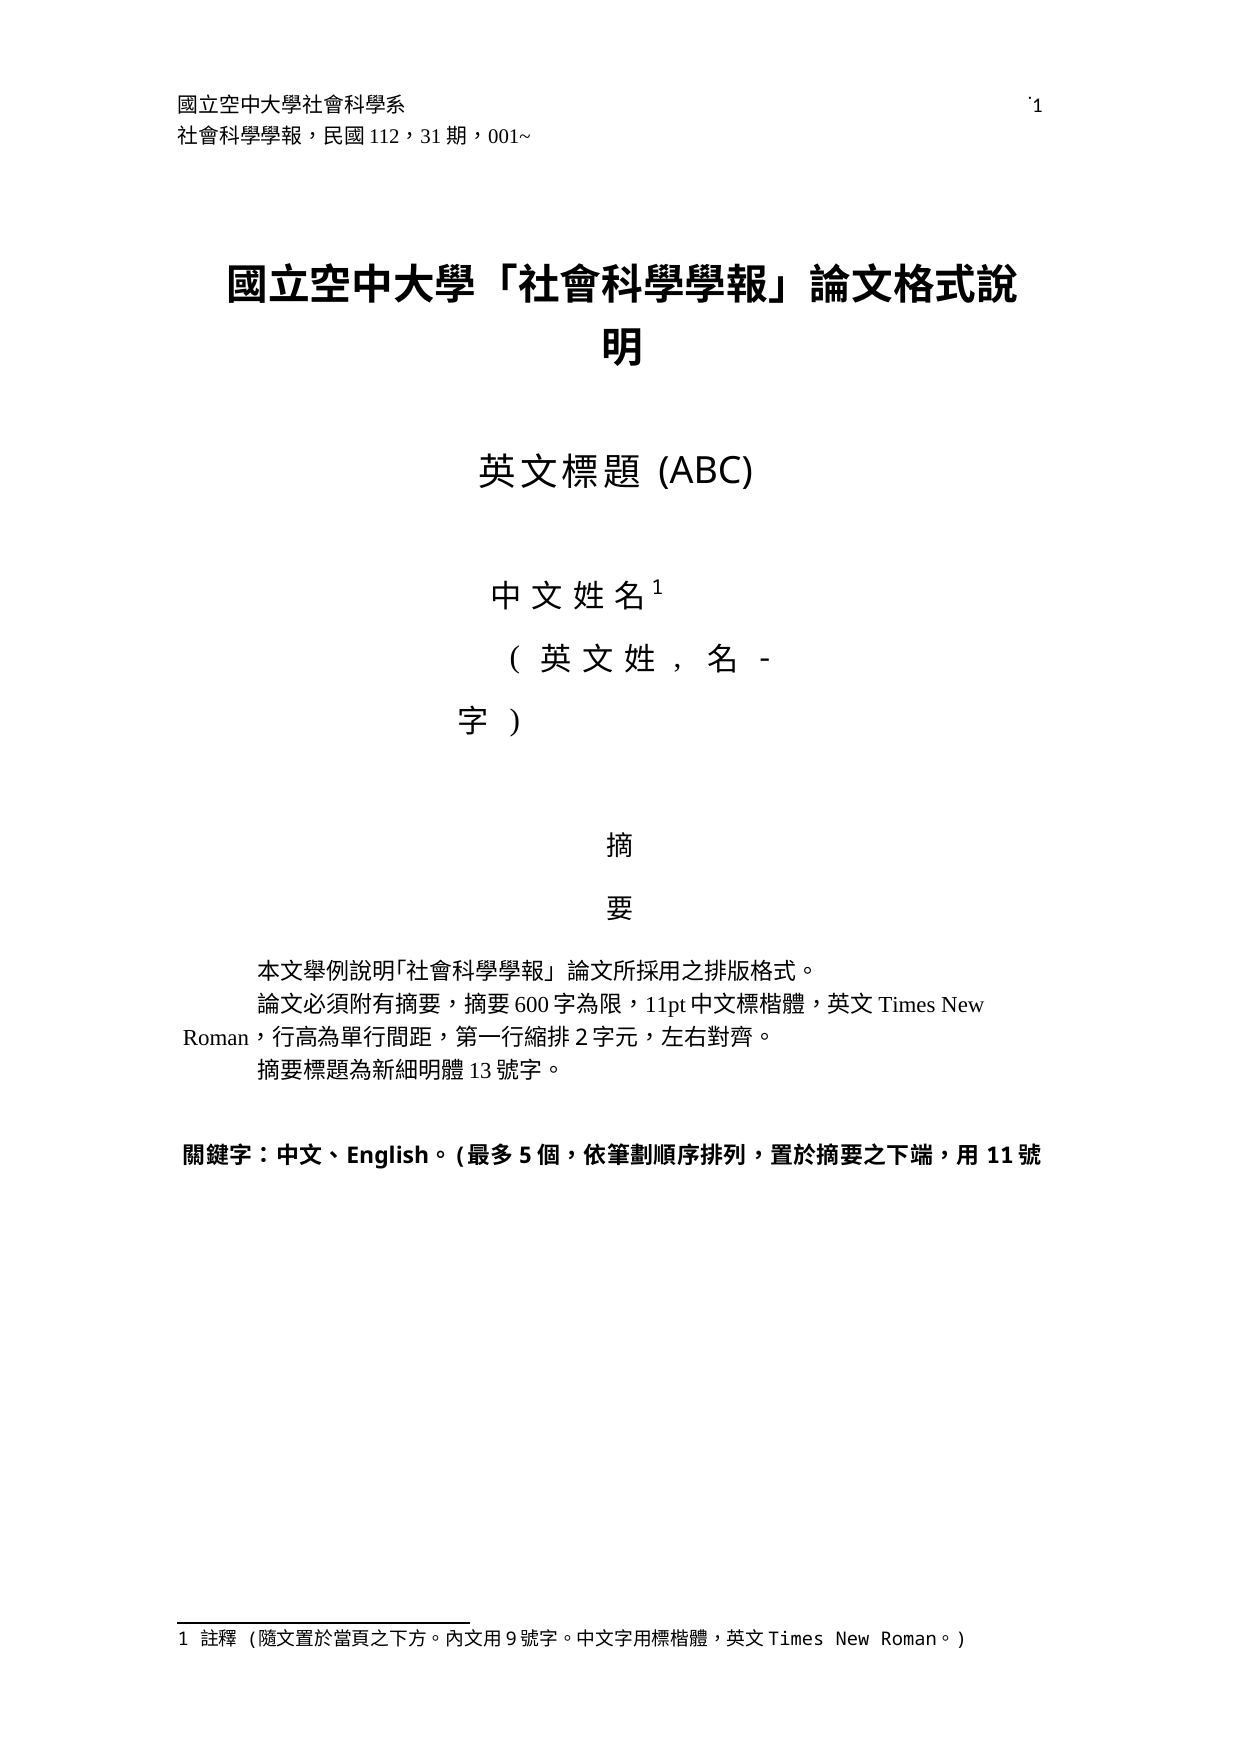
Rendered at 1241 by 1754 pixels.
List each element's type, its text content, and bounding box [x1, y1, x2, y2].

text 摘要標題為新細明體13號字。 [183, 1052, 1058, 1086]
text 註釋 (隨文置於當頁之下方。內文用9號字。中文字用標楷體，英文Times New Roman。) [177, 1623, 1063, 1651]
text 國立空中大學「社會科學學報」論文格式說明 [222, 240, 1020, 365]
text 關鍵字：中文、English。(最多5個，依筆劃順序排列，置於摘要之下端，用11號 [183, 1136, 1042, 1170]
text 摘要 [565, 802, 668, 927]
text 中文姓名 [182, 552, 703, 615]
text (英文姓, 名-字) [182, 615, 804, 740]
text 論文必須附有摘要，摘要600字為限，11pt中文標楷體，英文Times New Roman，行高為單行間距，第一行縮排2字元，左右對齊。 [183, 986, 1058, 1052]
text 英文標題(ABC) [220, 427, 1020, 490]
text 本文舉例說明｢社會科學學報」論文所採用之排版格式。 [183, 953, 1058, 986]
